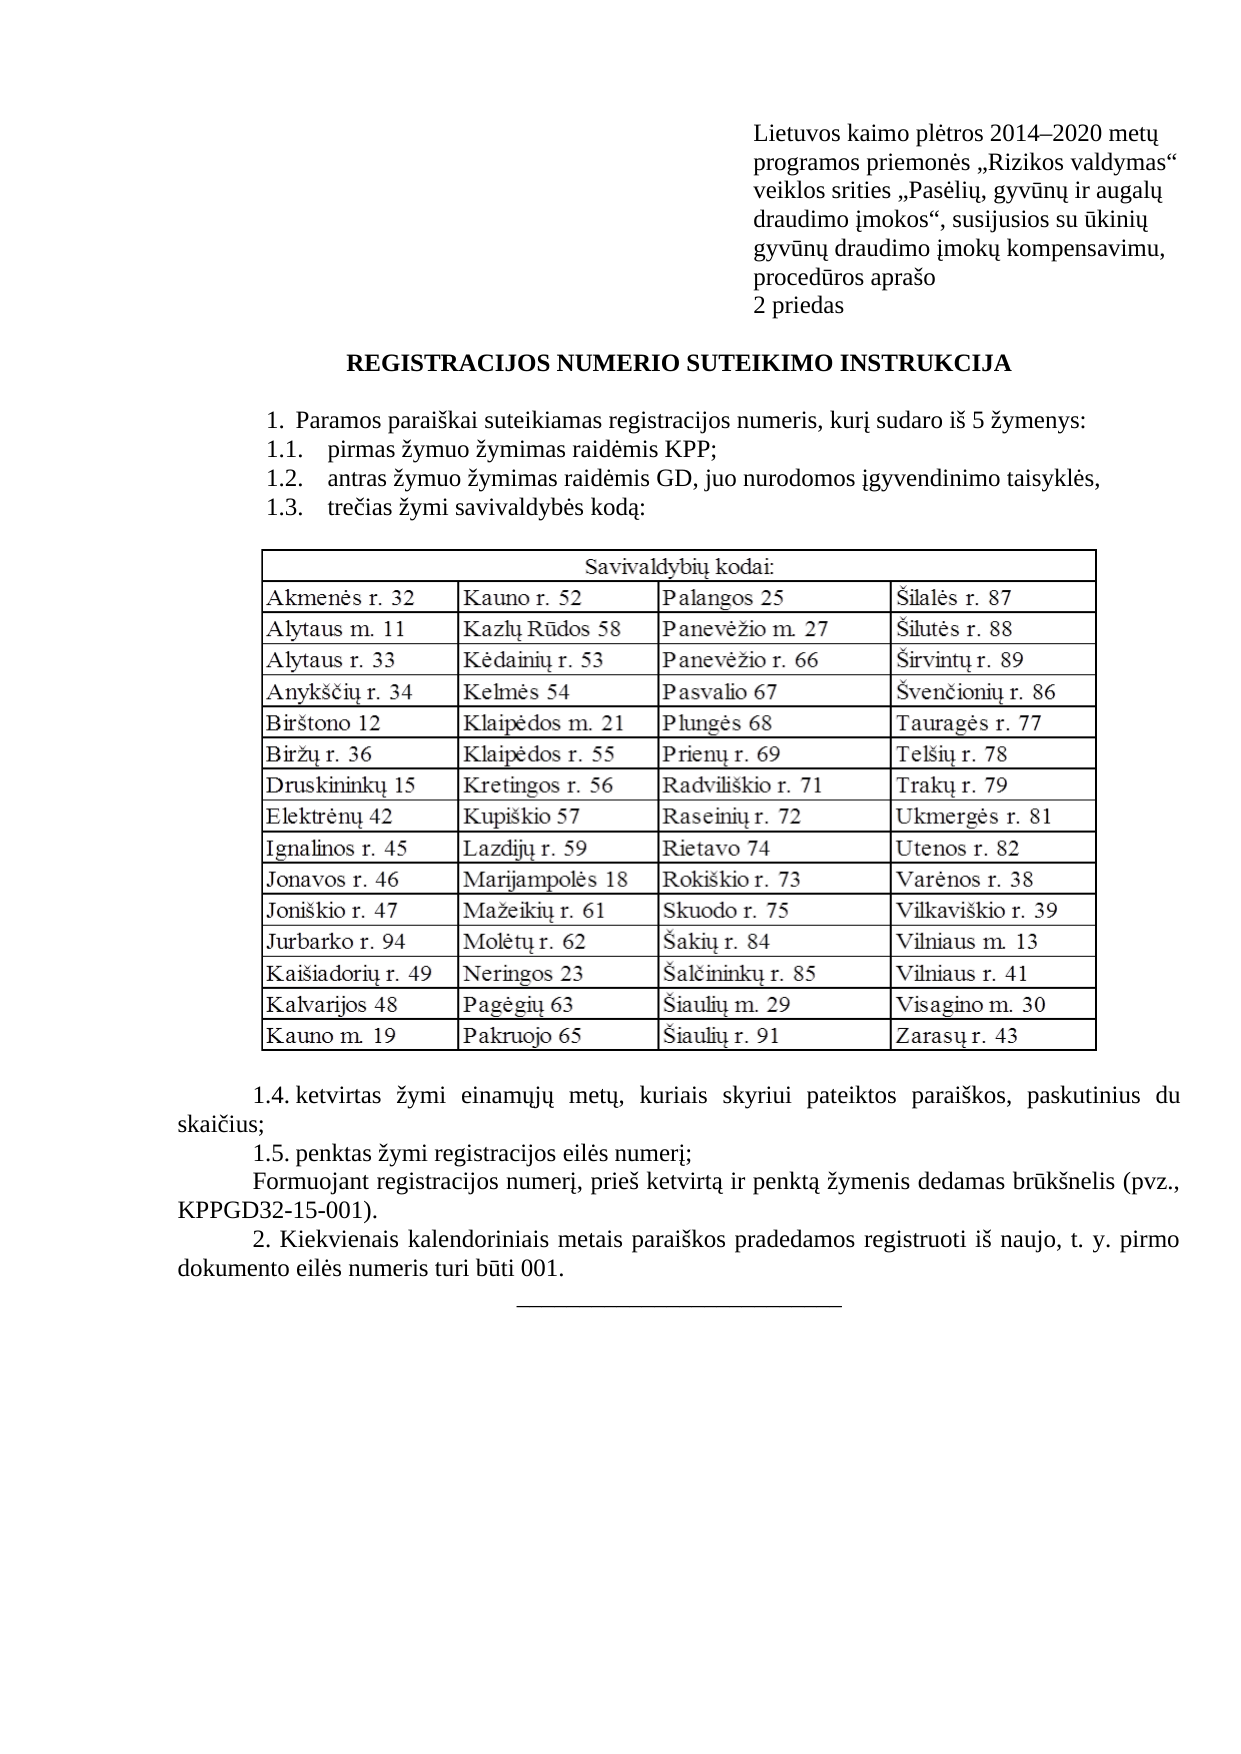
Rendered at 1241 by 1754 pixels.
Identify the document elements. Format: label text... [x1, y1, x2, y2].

text 1.5. penktas žymi registracijos eilės numerį; [177, 1138, 1181, 1166]
text 1.1. pirmas žymuo žymimas raidėmis KPP; [177, 434, 1181, 463]
text __________________________ [177, 1281, 1181, 1310]
text Lietuvos kaimo plėtros 2014–2020 metų programos priemonės „Rizikos valdymas“ veiklos srities „Pasėlių, gyvūnų ir augalų draudimo įmokos“, susijusios su ūkinių gyvūnų draudimo įmokų kompensavimu, procedūros aprašo [753, 118, 1181, 291]
text 1.3. trečias žymi savivaldybės kodą: [177, 492, 1181, 521]
text Formuojant registracijos numerį, prieš ketvirtą ir penktą žymenis dedamas brūkšnelis (pvz., KPPGD32-15-001). [177, 1166, 1181, 1224]
text 1. Paramos paraiškai suteikiamas registracijos numeris, kurį sudaro iš 5 žymenys: [177, 406, 1181, 434]
text 1.4. ketvirtas žymi einamųjų metų, kuriais skyriui pateiktos paraiškos, paskutinius du skaičius; [177, 1080, 1181, 1138]
text 2. Kiekvienais kalendoriniais metais paraiškos pradedamos registruoti iš naujo, t. y. pirmo dokumento eilės numeris turi būti 001. [177, 1224, 1181, 1281]
text 1.2. antras žymuo žymimas raidėmis GD, juo nurodomos įgyvendinimo taisyklės, [177, 463, 1181, 492]
text 2 priedas [753, 291, 1181, 319]
text REGISTRACIJOS NUMERIO SUTEIKIMO INSTRUKCIJA [177, 348, 1181, 377]
